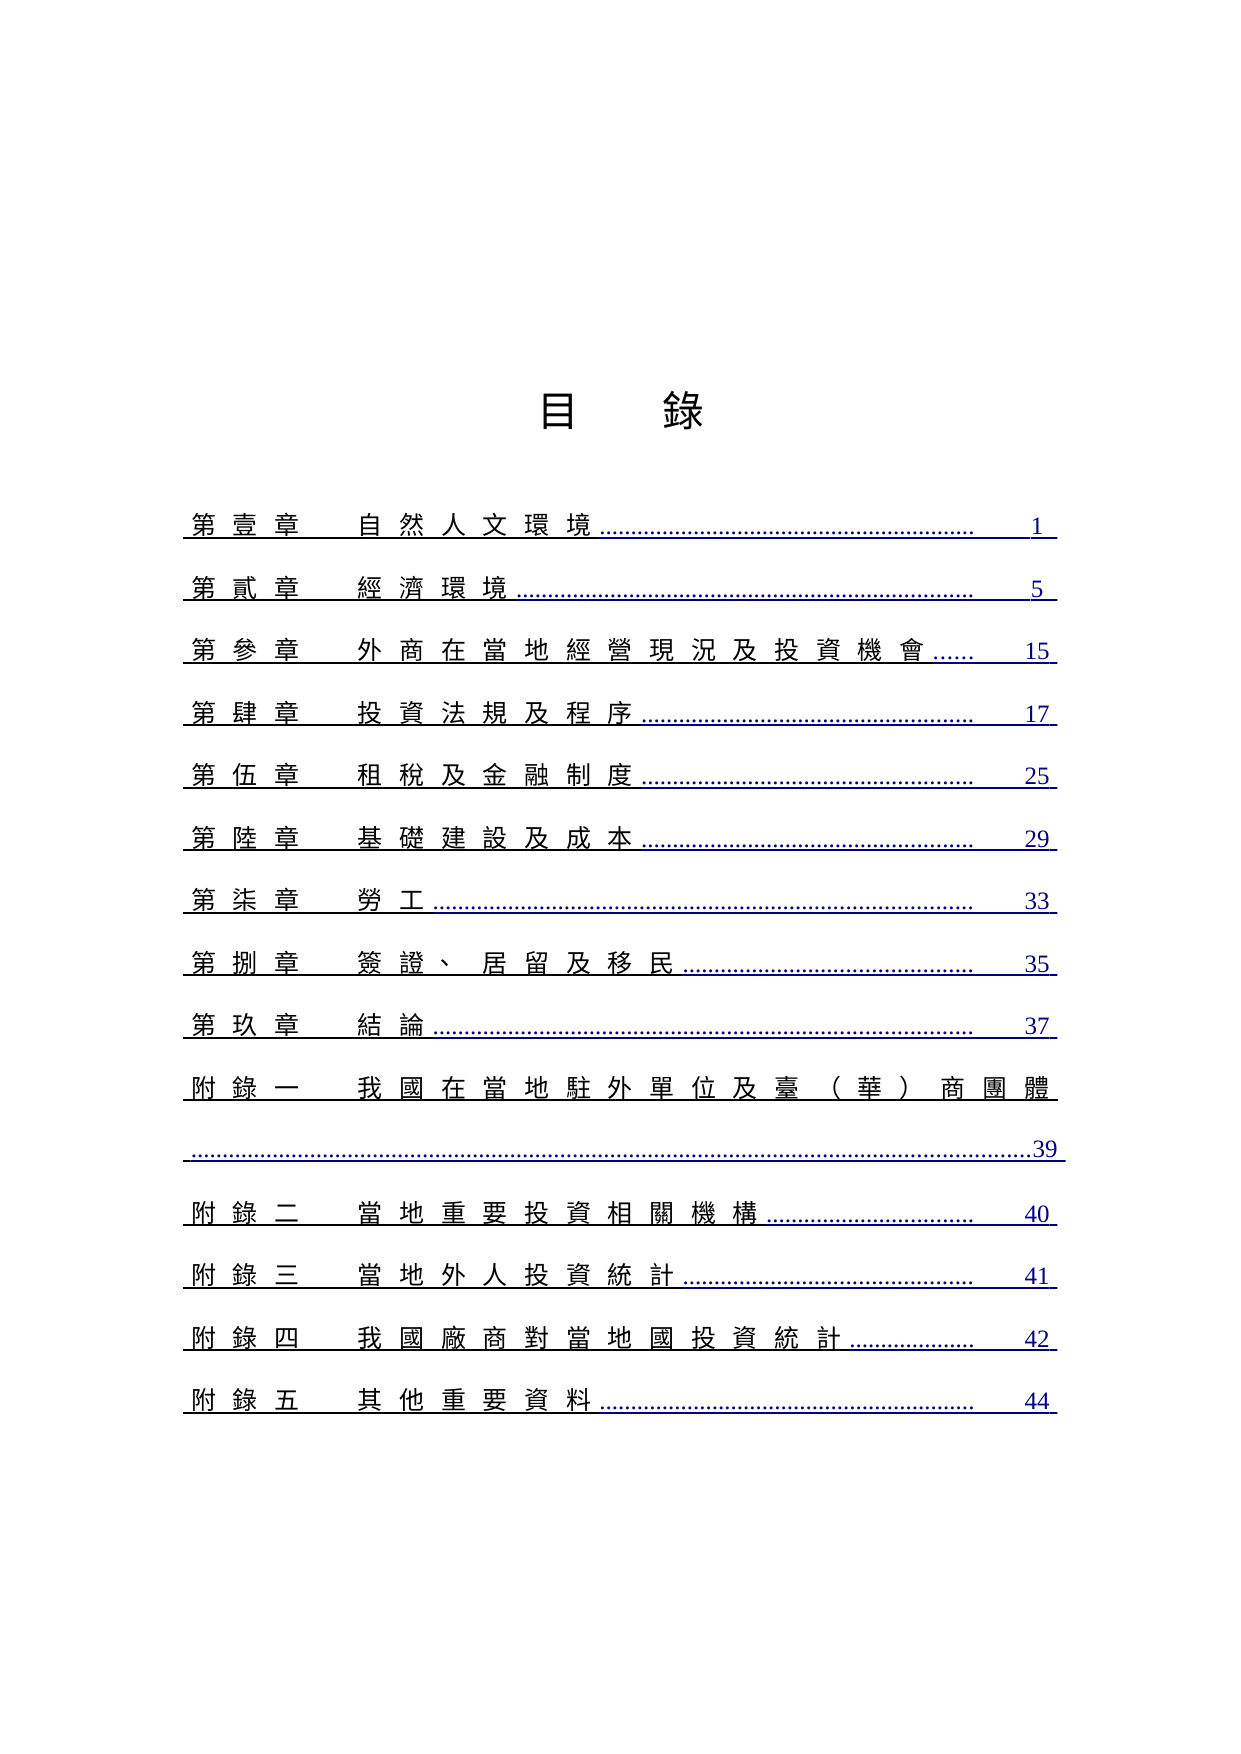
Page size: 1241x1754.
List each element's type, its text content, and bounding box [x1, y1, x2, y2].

text [183, 664, 1058, 670]
text [183, 539, 1058, 545]
text [183, 1226, 1058, 1232]
text [183, 1414, 1058, 1420]
text [183, 851, 1058, 857]
text 第捌章 簽證、居留及移民 35 [183, 920, 1058, 974]
text 第柒章 勞工 33 [183, 857, 1058, 912]
text 第伍章 租稅及金融制度 25 [183, 732, 1058, 787]
text 第肆章 投資法規及程序 17 [183, 670, 1058, 724]
text 附錄四 我國廠商對當地國投資統計 42 [183, 1295, 1058, 1349]
text [183, 914, 1058, 920]
text [183, 1289, 1058, 1295]
text 第玖章 結論 37 [183, 982, 1058, 1037]
text [183, 789, 1058, 795]
text 附錄二 當地重要投資相關機構 40 [183, 1170, 1058, 1224]
text [183, 601, 1058, 607]
text [183, 1039, 1058, 1045]
text 附錄三 當地外人投資統計 41 [183, 1232, 1058, 1287]
text 附錄一 我國在當地駐外單位及臺（華）商團體 39 [183, 1101, 1058, 1160]
text 附錄一 我國在當地駐外單位及臺（華）商團體 39 [183, 1162, 1058, 1170]
text [183, 976, 1058, 982]
text 第貳章 經濟環境 5 [183, 545, 1058, 599]
text 目 錄 [183, 366, 1058, 429]
text 第參章 外商在當地經營現況及投資機會 15 [183, 607, 1058, 662]
text 附錄一 我國在當地駐外單位及臺（華）商團體 39 [183, 1045, 1058, 1099]
text [183, 1351, 1058, 1357]
text 附錄五 其他重要資料 44 [183, 1357, 1058, 1412]
text [183, 726, 1058, 732]
text 第壹章 自然人文環境 1 [183, 482, 1058, 537]
text 第陸章 基礎建設及成本 29 [183, 795, 1058, 849]
